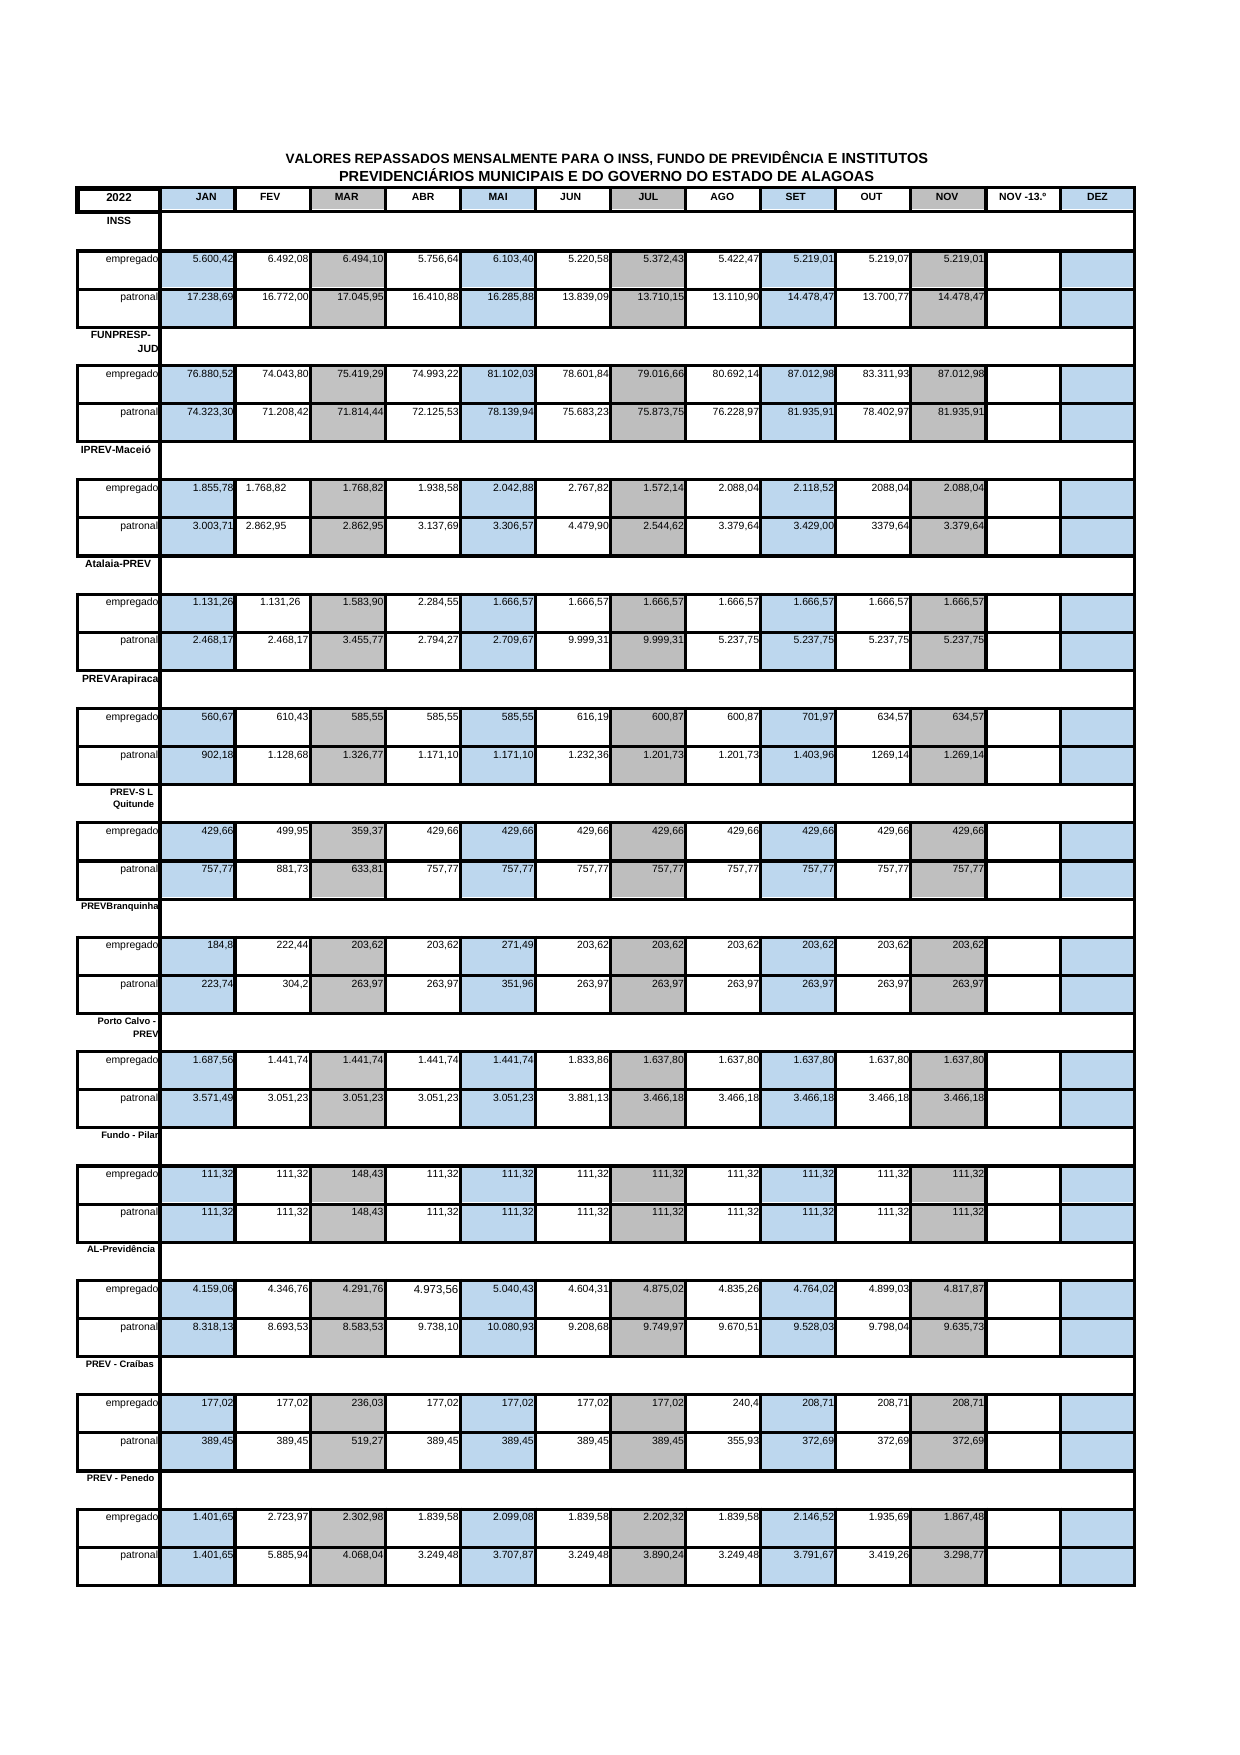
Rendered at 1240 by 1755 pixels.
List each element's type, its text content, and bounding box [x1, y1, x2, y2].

table_cell 3.890,24 [612, 1549, 684, 1584]
table_cell 2.468,17 [237, 634, 309, 669]
table_cell [986, 901, 1060, 936]
table_cell 111,32 [162, 1206, 233, 1241]
table_cell [988, 481, 1059, 516]
table_cell 1.666,57 [762, 596, 834, 631]
table_cell [988, 977, 1059, 1012]
table_cell [988, 634, 1059, 669]
table_cell [385, 1129, 460, 1164]
table_cell 3.379,64 [912, 519, 984, 554]
table_cell 3.249,48 [387, 1549, 459, 1584]
table_cell 81.935,91 [912, 405, 984, 440]
table_cell 5.885,94 [237, 1549, 309, 1584]
table_cell [836, 672, 911, 707]
table_header MAI [462, 189, 534, 209]
table_cell 429,66 [762, 824, 834, 859]
table_cell [385, 672, 460, 707]
table_cell patronal [79, 1206, 158, 1241]
table_cell [836, 443, 911, 478]
table_cell [385, 1244, 460, 1279]
table_header JUN [537, 189, 609, 209]
table_cell [1060, 443, 1133, 478]
table_cell [535, 213, 610, 249]
table_cell [836, 786, 911, 821]
table_cell 5.219,01 [762, 253, 834, 287]
table_cell 17.045,95 [312, 291, 384, 326]
table_cell 304,2 [237, 977, 309, 1012]
table_cell [535, 901, 610, 936]
table_cell [1060, 1129, 1133, 1164]
table_cell 111,32 [162, 1168, 233, 1202]
table_cell [460, 901, 535, 936]
table_cell [1062, 519, 1133, 554]
table_cell 3.466,18 [612, 1091, 684, 1126]
table_cell [986, 1244, 1060, 1279]
table_cell 372,69 [762, 1434, 834, 1469]
table_cell 111,32 [237, 1168, 309, 1202]
table_header JAN [162, 189, 233, 209]
table_cell [1060, 558, 1133, 592]
table_cell 429,66 [537, 824, 609, 859]
table_cell 177,02 [237, 1396, 309, 1431]
table_cell [836, 1015, 911, 1050]
table_cell 1269,14 [837, 748, 909, 783]
table_cell 111,32 [537, 1206, 609, 1241]
table_cell 5.422,47 [687, 253, 759, 287]
table_cell 177,02 [462, 1396, 534, 1431]
table_cell 5.237,75 [837, 634, 909, 669]
table_cell [460, 1129, 535, 1164]
table_cell 634,57 [837, 710, 909, 745]
table_cell empregado [79, 710, 158, 745]
table_cell empregado [79, 1053, 158, 1088]
table_cell [385, 901, 460, 936]
table_cell 203,62 [387, 939, 459, 974]
table_cell [836, 1473, 911, 1507]
table_header JUL [612, 189, 684, 209]
table_cell 2.723,97 [237, 1511, 309, 1546]
table_cell [988, 939, 1059, 974]
table_cell patronal [79, 1549, 158, 1584]
table_cell 6.492,08 [237, 253, 309, 287]
table_cell [460, 1244, 535, 1279]
table_cell AL-Previdência [78, 1244, 158, 1279]
table_cell 3.466,18 [837, 1091, 909, 1126]
table_cell [610, 213, 686, 249]
table_cell [162, 1473, 235, 1507]
table_cell 263,97 [612, 977, 684, 1012]
table_cell [535, 1358, 610, 1393]
table_cell 4.604,31 [537, 1282, 609, 1317]
table_cell [610, 786, 686, 821]
table_cell 111,32 [612, 1206, 684, 1241]
table_cell [1062, 977, 1133, 1012]
table_cell [235, 672, 310, 707]
table_cell 1.768,82 [312, 481, 384, 516]
table_cell [988, 710, 1059, 745]
table_cell [686, 1473, 761, 1507]
table_cell [911, 1473, 986, 1507]
table_cell [460, 329, 535, 364]
table_cell 203,62 [762, 939, 834, 974]
table_cell 585,55 [387, 710, 459, 745]
table_cell 4.346,76 [237, 1282, 309, 1317]
table_cell patronal [79, 748, 158, 783]
table_cell [911, 672, 986, 707]
table_cell 80.692,14 [687, 367, 759, 402]
table_cell 87.012,98 [912, 367, 984, 402]
table_cell empregado [79, 824, 158, 859]
table_cell [986, 1473, 1060, 1507]
table_cell [986, 558, 1060, 592]
table_cell [761, 443, 836, 478]
table_cell 3.791,67 [762, 1549, 834, 1584]
table_cell 1.938,58 [387, 481, 459, 516]
table_cell 3.455,77 [312, 634, 384, 669]
table_cell 429,66 [687, 824, 759, 859]
table_cell 203,62 [312, 939, 384, 974]
table_cell [686, 901, 761, 936]
table_cell 600,87 [612, 710, 684, 745]
table_cell 389,45 [462, 1434, 534, 1469]
table_cell [535, 672, 610, 707]
table_cell [460, 443, 535, 478]
table_cell [988, 863, 1059, 897]
table_cell 757,77 [837, 863, 909, 897]
table_cell patronal [79, 1091, 158, 1126]
table_header NOV -13.º [988, 189, 1059, 209]
table_cell 2.862,95 [312, 519, 384, 554]
table_cell 13.700,77 [837, 291, 909, 326]
table_cell 16.772,00 [237, 291, 309, 326]
table_cell [761, 329, 836, 364]
table_cell 757,77 [687, 863, 759, 897]
table_cell 389,45 [387, 1434, 459, 1469]
table_cell empregado [79, 1168, 158, 1202]
table_cell [1062, 939, 1133, 974]
table_cell 1.666,57 [837, 596, 909, 631]
table_cell 2.709,67 [462, 634, 534, 669]
table_cell 236,03 [312, 1396, 384, 1431]
table_cell [988, 367, 1059, 402]
table_cell 13.710,15 [612, 291, 684, 326]
table_cell 5.237,75 [687, 634, 759, 669]
table_cell 203,62 [912, 939, 984, 974]
table_cell [385, 1473, 460, 1507]
table_cell 633,81 [312, 863, 384, 897]
table_cell [385, 786, 460, 821]
table_cell [761, 213, 836, 249]
table_cell 263,97 [387, 977, 459, 1012]
table_cell 3.137,69 [387, 519, 459, 554]
table_cell [986, 329, 1060, 364]
table_cell [761, 1015, 836, 1050]
table_cell 5.040,43 [462, 1282, 534, 1317]
table_cell [1062, 253, 1133, 287]
table_cell 519,27 [312, 1434, 384, 1469]
table_cell 1.666,57 [462, 596, 534, 631]
table_header MAR [312, 189, 384, 209]
table_cell 3.051,23 [312, 1091, 384, 1126]
table_cell 3.306,57 [462, 519, 534, 554]
table_cell [610, 901, 686, 936]
table_cell 429,66 [462, 824, 534, 859]
table_cell 3.881,13 [537, 1091, 609, 1126]
table_cell 1.131,26 [237, 596, 309, 631]
table_cell 4.875,02 [612, 1282, 684, 1317]
table_cell 757,77 [537, 863, 609, 897]
table_cell [610, 558, 686, 592]
table_cell 4.835,26 [687, 1282, 759, 1317]
table_cell 78.402,97 [837, 405, 909, 440]
table_cell [988, 748, 1059, 783]
table_cell 76.880,52 [162, 367, 233, 402]
table_cell 87.012,98 [762, 367, 834, 402]
table_cell 2.544,62 [612, 519, 684, 554]
table_cell 429,66 [912, 824, 984, 859]
table_cell 74.323,30 [162, 405, 233, 440]
table_cell 184,8 [162, 939, 233, 974]
table_cell 757,77 [387, 863, 459, 897]
table_cell 757,77 [912, 863, 984, 897]
table_cell 3.003,71 [162, 519, 233, 554]
table_cell 4.973,56 [387, 1282, 459, 1317]
table_cell 881,73 [237, 863, 309, 897]
table_cell [1060, 786, 1133, 821]
table_cell 5.219,07 [837, 253, 909, 287]
table_cell 429,66 [162, 824, 233, 859]
table_cell 81.102,03 [462, 367, 534, 402]
table_cell [1062, 824, 1133, 859]
table_cell 8.583,53 [312, 1320, 384, 1355]
table_cell 585,55 [462, 710, 534, 745]
table_cell 75.873,75 [612, 405, 684, 440]
table_cell [1062, 367, 1133, 402]
table_cell [535, 558, 610, 592]
table_cell [836, 329, 911, 364]
table_cell 74.043,80 [237, 367, 309, 402]
table_cell PREV - Penedo [78, 1473, 158, 1507]
table_cell [988, 253, 1059, 287]
table_cell 1.403,96 [762, 748, 834, 783]
table_header ABR [387, 189, 459, 209]
table_cell 1.171,10 [387, 748, 459, 783]
table_cell [986, 1129, 1060, 1164]
table_cell PREV-S L Quitunde [78, 786, 158, 821]
table_cell [1062, 1053, 1133, 1088]
table_cell 2.862,95 [237, 519, 309, 554]
table_cell 223,74 [162, 977, 233, 1012]
table_cell 3.571,49 [162, 1091, 233, 1126]
table_cell [911, 1358, 986, 1393]
table_cell 351,96 [462, 977, 534, 1012]
table_cell 208,71 [837, 1396, 909, 1431]
table_cell 263,97 [312, 977, 384, 1012]
table_cell 1.441,74 [387, 1053, 459, 1088]
table_cell 1.441,74 [312, 1053, 384, 1088]
table_cell [836, 901, 911, 936]
table_cell 1.935,69 [837, 1511, 909, 1546]
table_cell [988, 1206, 1059, 1241]
table_cell [988, 291, 1059, 326]
table_cell 1.201,73 [687, 748, 759, 783]
table_cell [986, 1015, 1060, 1050]
table_cell 616,19 [537, 710, 609, 745]
table_cell 75.419,29 [312, 367, 384, 402]
table_cell 203,62 [837, 939, 909, 974]
table_cell 1.326,77 [312, 748, 384, 783]
table_cell 4.817,87 [912, 1282, 984, 1317]
table_cell 757,77 [762, 863, 834, 897]
table_cell [1060, 1244, 1133, 1279]
table_cell [385, 213, 460, 249]
table_cell [535, 1129, 610, 1164]
table_cell [385, 329, 460, 364]
table_cell 1.839,58 [537, 1511, 609, 1546]
table_cell [686, 1244, 761, 1279]
table_cell IPREV-Maceió [78, 443, 158, 478]
table_cell 355,93 [687, 1434, 759, 1469]
table_cell [610, 1015, 686, 1050]
table_cell 4.159,06 [162, 1282, 233, 1317]
table_cell [686, 1015, 761, 1050]
table_cell 203,62 [687, 939, 759, 974]
table_cell 83.311,93 [837, 367, 909, 402]
table_cell [986, 786, 1060, 821]
table_cell [162, 786, 235, 821]
table_cell 3.419,26 [837, 1549, 909, 1584]
table_cell [162, 213, 235, 249]
table_cell 372,69 [837, 1434, 909, 1469]
table_cell 111,32 [837, 1168, 909, 1202]
table_cell 3.466,18 [687, 1091, 759, 1126]
table_cell 17.238,69 [162, 291, 233, 326]
table_cell [1060, 672, 1133, 707]
table_cell 16.410,88 [387, 291, 459, 326]
table_cell 111,32 [462, 1168, 534, 1202]
table_cell 3379,64 [837, 519, 909, 554]
table_cell 3.249,48 [687, 1549, 759, 1584]
table_cell 2.146,52 [762, 1511, 834, 1546]
table_cell 389,45 [537, 1434, 609, 1469]
table_cell [460, 1358, 535, 1393]
table_cell 177,02 [537, 1396, 609, 1431]
table_cell 263,97 [537, 977, 609, 1012]
table_cell [1062, 710, 1133, 745]
table_cell 4.291,76 [312, 1282, 384, 1317]
table_cell empregado [79, 1511, 158, 1546]
table_cell [761, 786, 836, 821]
table_cell 203,62 [537, 939, 609, 974]
table_cell PREVArapiraca [78, 672, 158, 707]
table_cell 9.738,10 [387, 1320, 459, 1355]
table_cell patronal [79, 1320, 158, 1355]
table_cell 203,62 [612, 939, 684, 974]
table_cell 111,32 [912, 1168, 984, 1202]
table_cell 5.600,42 [162, 253, 233, 287]
table_cell [162, 558, 235, 592]
table_cell [1060, 213, 1133, 249]
table_cell 2.088,04 [687, 481, 759, 516]
table_cell [235, 1015, 310, 1050]
table_cell 3.051,23 [462, 1091, 534, 1126]
table_cell [761, 1244, 836, 1279]
table_cell [1062, 1549, 1133, 1584]
text VALORES REPASSADOS MENSALMENTE PARA O INSS, FUNDO DE PREVIDÊNCIA E INSTITUTOS PREVIDENCIÁRIOS MUNICIPAIS E DO GOVERNO DO ESTADO DE ALAGOAS [278, 150, 935, 185]
table_cell 634,57 [912, 710, 984, 745]
table_cell 4.764,02 [762, 1282, 834, 1317]
table_cell [911, 1129, 986, 1164]
table_cell [911, 213, 986, 249]
table_cell [988, 596, 1059, 631]
table_cell 1.833,86 [537, 1053, 609, 1088]
table_cell [686, 329, 761, 364]
table_cell [235, 1129, 310, 1164]
table_cell [1062, 634, 1133, 669]
table_cell [385, 1015, 460, 1050]
table_cell [535, 1015, 610, 1050]
table_cell 111,32 [387, 1206, 459, 1241]
table_cell 222,44 [237, 939, 309, 974]
table_cell [535, 1473, 610, 1507]
table_cell 600,87 [687, 710, 759, 745]
table_cell [235, 1473, 310, 1507]
table_cell [911, 1244, 986, 1279]
table_cell 1.401,65 [162, 1511, 233, 1546]
table_header SET [762, 189, 834, 209]
table_cell 1.269,14 [912, 748, 984, 783]
table_cell [460, 558, 535, 592]
table_cell [310, 901, 385, 936]
table_cell 4.899,03 [837, 1282, 909, 1317]
table_cell 1.441,74 [237, 1053, 309, 1088]
table_cell [310, 329, 385, 364]
table_cell [1062, 291, 1133, 326]
table_cell [836, 213, 911, 249]
table_cell 701,97 [762, 710, 834, 745]
table_cell [610, 672, 686, 707]
table_cell [1060, 1015, 1133, 1050]
table_cell 5.756,64 [387, 253, 459, 287]
table_cell patronal [79, 863, 158, 897]
table_cell [1062, 596, 1133, 631]
table_cell 2.767,82 [537, 481, 609, 516]
table_cell 1.666,57 [687, 596, 759, 631]
table_cell 6.494,10 [312, 253, 384, 287]
table_cell 1.666,57 [912, 596, 984, 631]
table_cell 4.479,90 [537, 519, 609, 554]
table_cell 4.068,04 [312, 1549, 384, 1584]
table_cell PREV - Craíbas [78, 1358, 158, 1393]
table_cell 1.441,74 [462, 1053, 534, 1088]
table_cell 111,32 [537, 1168, 609, 1202]
table_cell [162, 329, 235, 364]
table_cell [761, 1473, 836, 1507]
table_cell 2.099,08 [462, 1511, 534, 1546]
table_cell 111,32 [687, 1168, 759, 1202]
table_cell 10.080,93 [462, 1320, 534, 1355]
table_cell [535, 329, 610, 364]
table_cell [1062, 1091, 1133, 1126]
table_cell 5.372,43 [612, 253, 684, 287]
table_cell 9.999,31 [537, 634, 609, 669]
table_cell 263,97 [912, 977, 984, 1012]
table_cell [1062, 1320, 1133, 1355]
table_cell [761, 672, 836, 707]
table_cell [988, 1396, 1059, 1431]
table_cell [836, 558, 911, 592]
table_header OUT [837, 189, 909, 209]
table_cell [460, 213, 535, 249]
table_cell patronal [79, 977, 158, 1012]
table_cell [686, 1358, 761, 1393]
table_cell [235, 1358, 310, 1393]
table_cell [988, 1091, 1059, 1126]
table_cell 610,43 [237, 710, 309, 745]
table_cell 14.478,47 [762, 291, 834, 326]
table_cell [162, 443, 235, 478]
table_cell [1060, 329, 1133, 364]
table_cell [610, 329, 686, 364]
table_cell patronal [79, 1434, 158, 1469]
table_cell 1.128,68 [237, 748, 309, 783]
table_cell 389,45 [612, 1434, 684, 1469]
table_cell [988, 519, 1059, 554]
table_cell empregado [79, 481, 158, 516]
table_cell 9.528,03 [762, 1320, 834, 1355]
table_cell 81.935,91 [762, 405, 834, 440]
table_cell 5.219,01 [912, 253, 984, 287]
table_cell 429,66 [837, 824, 909, 859]
table_cell [610, 1358, 686, 1393]
table_cell 9.635,73 [912, 1320, 984, 1355]
table_cell empregado [79, 253, 158, 287]
table_cell 78.601,84 [537, 367, 609, 402]
table_cell 78.139,94 [462, 405, 534, 440]
table_cell 1.839,58 [687, 1511, 759, 1546]
table_cell [460, 1473, 535, 1507]
table_cell [1060, 901, 1133, 936]
table_cell [1062, 748, 1133, 783]
table_cell PREVBranquinha [78, 901, 158, 936]
table_cell [310, 1015, 385, 1050]
table_cell 2.202,32 [612, 1511, 684, 1546]
table_cell empregado [79, 1396, 158, 1431]
table_cell 757,77 [612, 863, 684, 897]
table_cell 271,49 [462, 939, 534, 974]
table_cell [535, 1244, 610, 1279]
table_cell [235, 1244, 310, 1279]
table_cell 71.208,42 [237, 405, 309, 440]
table_cell 1.666,57 [537, 596, 609, 631]
table_cell 1.131,26 [162, 596, 233, 631]
table_cell [385, 1358, 460, 1393]
table_cell 1.687,56 [162, 1053, 233, 1088]
table_cell 3.379,64 [687, 519, 759, 554]
table_cell [988, 1282, 1059, 1317]
table_cell 2.042,88 [462, 481, 534, 516]
table_cell [911, 1015, 986, 1050]
table_cell 2.118,52 [762, 481, 834, 516]
table_cell 16.285,88 [462, 291, 534, 326]
table_cell 13.839,09 [537, 291, 609, 326]
table_cell 499,95 [237, 824, 309, 859]
table_cell [610, 1244, 686, 1279]
table_cell [988, 1549, 1059, 1584]
table_cell patronal [79, 405, 158, 440]
table_cell [310, 443, 385, 478]
table_cell [1062, 1396, 1133, 1431]
table_cell 3.051,23 [387, 1091, 459, 1126]
table_cell [988, 1320, 1059, 1355]
table_cell [686, 672, 761, 707]
table_cell 72.125,53 [387, 405, 459, 440]
table_cell 372,69 [912, 1434, 984, 1469]
table_cell [162, 1358, 235, 1393]
table_cell 5.220,58 [537, 253, 609, 287]
table_header 2022 [80, 191, 158, 209]
table_cell [988, 405, 1059, 440]
table_cell [235, 213, 310, 249]
table_cell [1062, 481, 1133, 516]
table_cell [1062, 1168, 1133, 1202]
table_cell [460, 672, 535, 707]
table_cell [385, 443, 460, 478]
table_cell 8.318,13 [162, 1320, 233, 1355]
table_cell [1062, 1511, 1133, 1546]
table_cell 1.401,65 [162, 1549, 233, 1584]
table_cell 111,32 [912, 1206, 984, 1241]
table_cell 177,02 [612, 1396, 684, 1431]
table_cell [310, 1244, 385, 1279]
table_cell 1.171,10 [462, 748, 534, 783]
table_cell 177,02 [387, 1396, 459, 1431]
table_cell 2.302,98 [312, 1511, 384, 1546]
table_cell empregado [79, 1282, 158, 1317]
table_cell 111,32 [237, 1206, 309, 1241]
table_cell 560,67 [162, 710, 233, 745]
table_cell 1.867,48 [912, 1511, 984, 1546]
table_cell [988, 1434, 1059, 1469]
table_cell [686, 1129, 761, 1164]
table_cell 6.103,40 [462, 253, 534, 287]
table_cell [836, 1358, 911, 1393]
table_cell [986, 443, 1060, 478]
table_cell 75.683,23 [537, 405, 609, 440]
table_cell 1.637,80 [762, 1053, 834, 1088]
table_cell 902,18 [162, 748, 233, 783]
table_cell patronal [79, 634, 158, 669]
table_cell 3.466,18 [912, 1091, 984, 1126]
table_cell 1.637,80 [912, 1053, 984, 1088]
table_cell 111,32 [387, 1168, 459, 1202]
table_cell [1062, 863, 1133, 897]
table_cell 2.468,17 [162, 634, 233, 669]
table_cell [1062, 1206, 1133, 1241]
table_cell [162, 901, 235, 936]
table_cell [761, 1129, 836, 1164]
table_cell 74.993,22 [387, 367, 459, 402]
table_cell 111,32 [837, 1206, 909, 1241]
table_cell [988, 1511, 1059, 1546]
table_cell 1.201,73 [612, 748, 684, 783]
table_cell [1062, 1282, 1133, 1317]
table_cell 111,32 [612, 1168, 684, 1202]
table_cell [911, 329, 986, 364]
table_cell [310, 1129, 385, 1164]
table_cell [610, 1129, 686, 1164]
table_cell [235, 786, 310, 821]
table_cell empregado [79, 596, 158, 631]
table_cell 757,77 [162, 863, 233, 897]
table_cell 3.429,00 [762, 519, 834, 554]
table_header NOV [912, 189, 984, 209]
table_header DEZ [1062, 189, 1133, 209]
table_cell Porto Calvo - PREV [78, 1015, 158, 1050]
table_cell [310, 558, 385, 592]
table_cell [235, 329, 310, 364]
table_cell [235, 558, 310, 592]
table_cell [610, 443, 686, 478]
table_cell FUNPRESP- JUD [78, 329, 158, 364]
table_cell 5.237,75 [762, 634, 834, 669]
table_cell [986, 672, 1060, 707]
table_cell [761, 558, 836, 592]
table_cell 757,77 [462, 863, 534, 897]
table_cell [310, 672, 385, 707]
table_cell [162, 1129, 235, 1164]
table_cell INSS [78, 214, 158, 249]
table_cell [761, 1358, 836, 1393]
table_cell 240,4 [687, 1396, 759, 1431]
table_cell 13.110,90 [687, 291, 759, 326]
table_cell [235, 901, 310, 936]
table_cell 111,32 [762, 1168, 834, 1202]
table_cell [610, 1473, 686, 1507]
table_cell Atalaia-PREV [78, 558, 158, 592]
table_cell [162, 1015, 235, 1050]
table_cell 1.637,80 [837, 1053, 909, 1088]
table_cell [235, 443, 310, 478]
table_cell patronal [79, 519, 158, 554]
table_cell [686, 443, 761, 478]
table_cell 111,32 [762, 1206, 834, 1241]
table_cell 9.208,68 [537, 1320, 609, 1355]
table_cell 3.707,87 [462, 1549, 534, 1584]
table_cell [1060, 1473, 1133, 1507]
table_cell [310, 1473, 385, 1507]
table_cell 1.572,14 [612, 481, 684, 516]
table_cell [162, 1244, 235, 1279]
table_cell 1.768,82 [237, 481, 309, 516]
table_cell [988, 1053, 1059, 1088]
table_header FEV [237, 189, 309, 209]
table_cell 3.051,23 [237, 1091, 309, 1126]
table_cell [911, 901, 986, 936]
table_cell patronal [79, 291, 158, 326]
table_cell [686, 558, 761, 592]
table_cell 389,45 [162, 1434, 233, 1469]
table_cell [911, 443, 986, 478]
table_cell 263,97 [687, 977, 759, 1012]
table_cell 14.478,47 [912, 291, 984, 326]
table_cell 76.228,97 [687, 405, 759, 440]
table_cell [460, 1015, 535, 1050]
table_cell [988, 824, 1059, 859]
table_cell 9.798,04 [837, 1320, 909, 1355]
table_cell [836, 1129, 911, 1164]
table_cell 208,71 [762, 1396, 834, 1431]
table_cell 1.839,58 [387, 1511, 459, 1546]
table_cell [310, 1358, 385, 1393]
table_cell 177,02 [162, 1396, 233, 1431]
table_cell 1.637,80 [687, 1053, 759, 1088]
table_header AGO [687, 189, 759, 209]
table_cell [535, 443, 610, 478]
table_cell 71.814,44 [312, 405, 384, 440]
table_cell empregado [79, 939, 158, 974]
table_cell 2088,04 [837, 481, 909, 516]
table_cell [686, 213, 761, 249]
table_cell [162, 672, 235, 707]
table_cell 1.666,57 [612, 596, 684, 631]
table_cell 1.855,78 [162, 481, 233, 516]
table_cell 359,37 [312, 824, 384, 859]
table_cell [1060, 1358, 1133, 1393]
table_cell 429,66 [612, 824, 684, 859]
table_cell 2.088,04 [912, 481, 984, 516]
table_cell [310, 213, 385, 249]
table_cell 5.237,75 [912, 634, 984, 669]
table_cell 111,32 [462, 1206, 534, 1241]
table_cell 208,71 [912, 1396, 984, 1431]
table_cell [988, 1168, 1059, 1202]
table_cell 2.284,55 [387, 596, 459, 631]
table_cell 429,66 [387, 824, 459, 859]
table_cell 9.670,51 [687, 1320, 759, 1355]
table_cell 2.794,27 [387, 634, 459, 669]
table_cell [911, 786, 986, 821]
table_cell [986, 1358, 1060, 1393]
table_cell 9.749,97 [612, 1320, 684, 1355]
table_cell [1062, 405, 1133, 440]
table_cell 9.999,31 [612, 634, 684, 669]
table_cell 1.637,80 [612, 1053, 684, 1088]
table_cell 3.466,18 [762, 1091, 834, 1126]
table_cell 1.583,90 [312, 596, 384, 631]
table_cell 79.016,66 [612, 367, 684, 402]
table_cell 389,45 [237, 1434, 309, 1469]
table_cell Fundo - Pilar [78, 1129, 158, 1164]
table_cell [310, 786, 385, 821]
table_cell [986, 213, 1060, 249]
table_cell [836, 1244, 911, 1279]
table_cell [460, 786, 535, 821]
table_cell 148,43 [312, 1168, 384, 1202]
table_cell 263,97 [762, 977, 834, 1012]
table_cell 148,43 [312, 1206, 384, 1241]
table_cell 263,97 [837, 977, 909, 1012]
table_cell [911, 558, 986, 592]
table_cell 3.249,48 [537, 1549, 609, 1584]
table_cell empregado [79, 367, 158, 402]
table_cell [535, 786, 610, 821]
table_cell 1.232,36 [537, 748, 609, 783]
table_cell [1062, 1434, 1133, 1469]
table_cell 111,32 [687, 1206, 759, 1241]
table_cell 8.693,53 [237, 1320, 309, 1355]
table_cell 3.298,77 [912, 1549, 984, 1584]
table_cell [385, 558, 460, 592]
table_cell 585,55 [312, 710, 384, 745]
table_cell [761, 901, 836, 936]
table_cell [686, 786, 761, 821]
